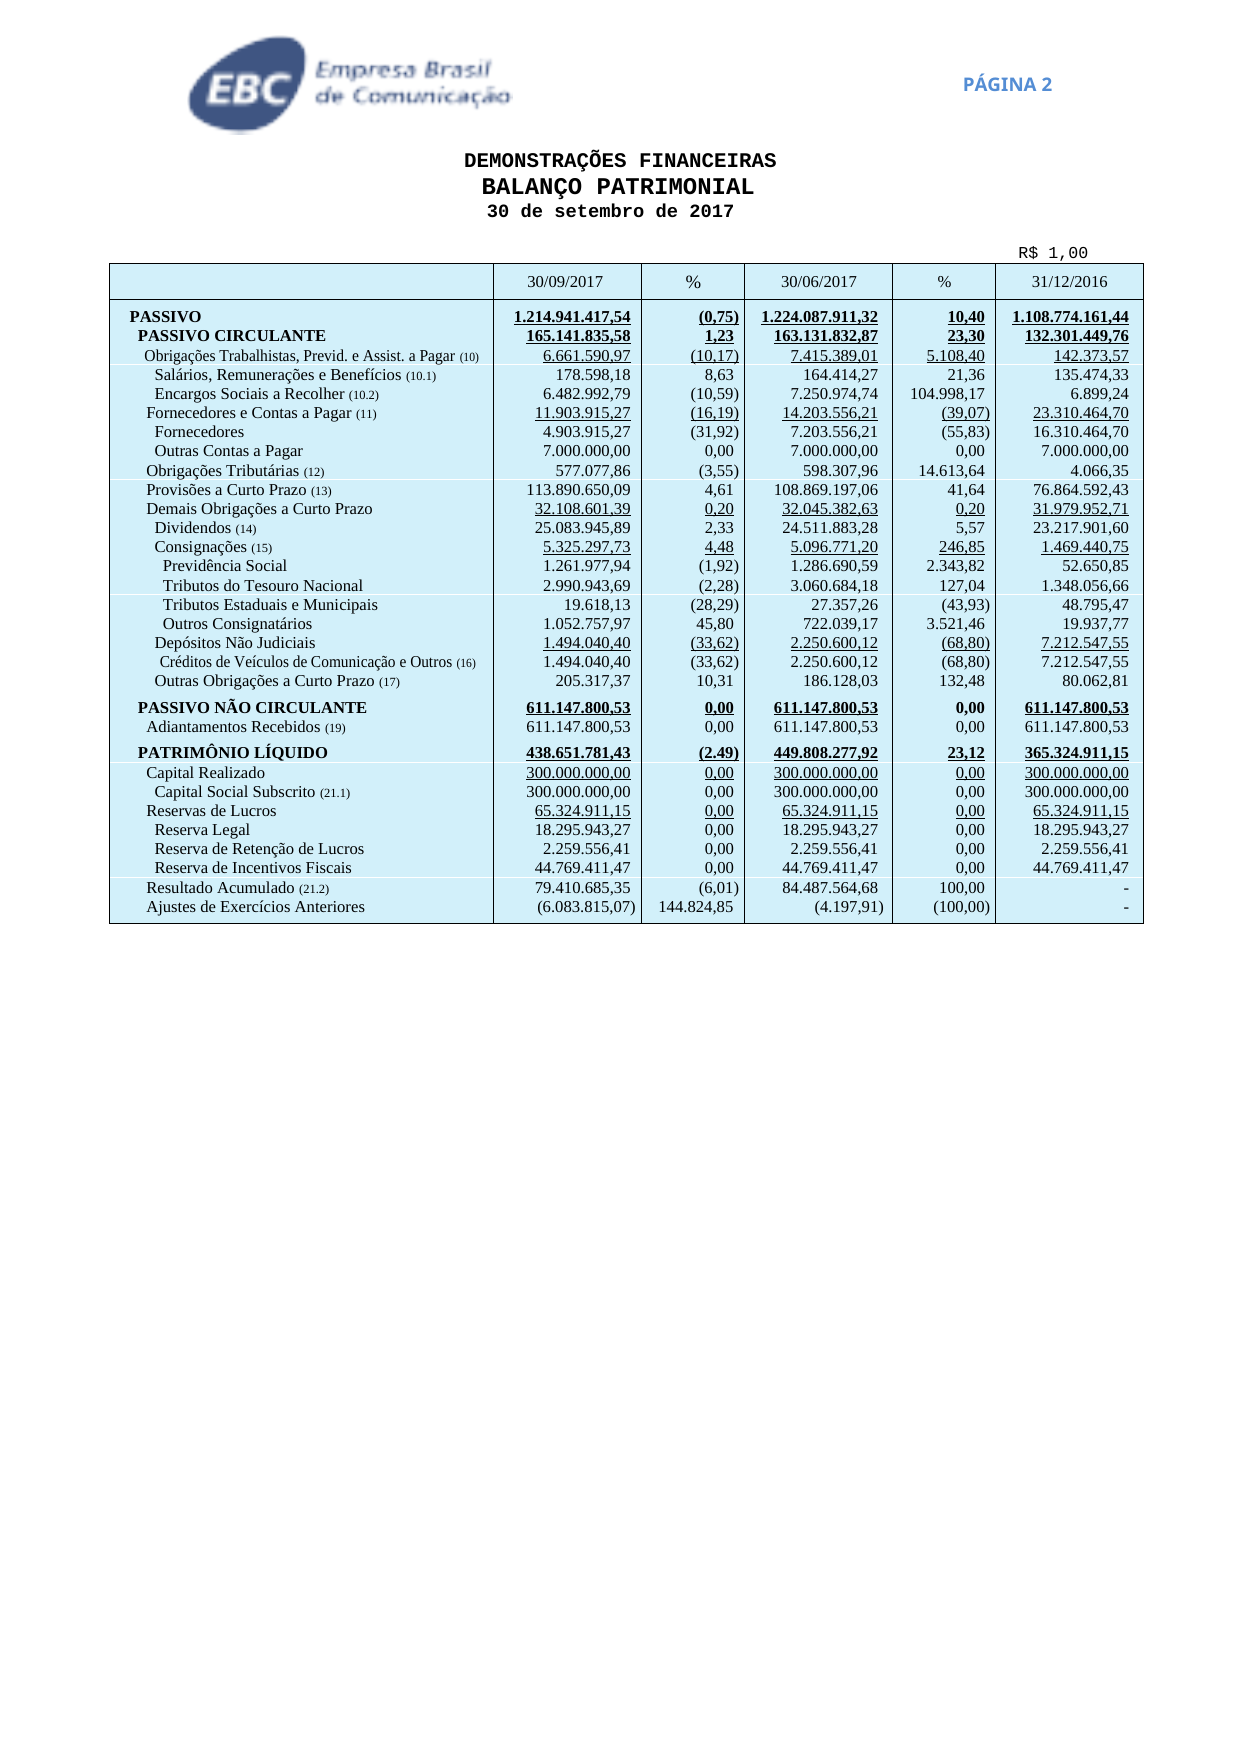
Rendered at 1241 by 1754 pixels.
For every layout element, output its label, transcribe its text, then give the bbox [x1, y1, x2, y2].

table_cell 0,00 [642, 858, 744, 877]
table_cell 1.494.040,40 [494, 633, 641, 652]
table_cell [642, 736, 744, 743]
table_cell Obrigações Tributárias (12) [110, 460, 493, 479]
table_cell [110, 690, 493, 698]
table_cell 132.301.449,76 [996, 326, 1143, 345]
table_cell 5.325.297,73 [494, 537, 641, 556]
text 30 de setembro de 2017 [187, 202, 1034, 223]
table_cell [642, 300, 744, 307]
table_cell Demais Obrigações a Curto Prazo [110, 499, 493, 518]
table_cell 135.474,33 [996, 365, 1143, 384]
table_header 30/06/2017 [745, 264, 892, 299]
table_cell Consignações (15) [110, 537, 493, 556]
table_cell 76.864.592,43 [996, 480, 1143, 499]
table_cell 79.410.685,35 [494, 878, 641, 897]
table_cell Outros Consignatários [110, 614, 493, 633]
table_cell Capital Social Subscrito (21.1) [110, 782, 493, 801]
table_cell 65.324.911,15 [745, 801, 892, 820]
table_cell 6.899,24 [996, 384, 1143, 403]
table_cell [893, 300, 995, 307]
table_cell 65.324.911,15 [996, 801, 1143, 820]
table_cell 21,36 [893, 365, 995, 384]
table_cell [110, 736, 493, 743]
table_cell [996, 736, 1143, 743]
table_cell 5,57 [893, 518, 995, 537]
table_header [110, 264, 493, 299]
table_cell 0,00 [893, 782, 995, 801]
table_cell 2.250.600,12 [745, 652, 892, 671]
table_cell [494, 736, 641, 743]
table_cell Fornecedores e Contas a Pagar (11) [110, 403, 493, 422]
table_cell Dividendos (14) [110, 518, 493, 537]
table_cell Depósitos Não Judiciais [110, 633, 493, 652]
table_cell 0,00 [642, 839, 744, 858]
table_cell 0,00 [642, 801, 744, 820]
table_cell 1.286.690,59 [745, 556, 892, 575]
table_cell 0,00 [642, 717, 744, 736]
table_cell Resultado Acumulado (21.2) [110, 878, 493, 897]
table_cell 0,00 [893, 801, 995, 820]
table_cell 300.000.000,00 [996, 763, 1143, 782]
table_cell 611.147.800,53 [494, 717, 641, 736]
table_cell (0,75) [642, 307, 744, 326]
table_cell 2.259.556,41 [494, 839, 641, 858]
table_cell (1,92) [642, 556, 744, 575]
table_cell 0,00 [642, 782, 744, 801]
table_cell 31.979.952,71 [996, 499, 1143, 518]
table_cell 1.469.440,75 [996, 537, 1143, 556]
table_cell - [996, 878, 1143, 897]
table_cell [893, 916, 995, 923]
table_cell 5.096.771,20 [745, 537, 892, 556]
table_cell 18.295.943,27 [745, 820, 892, 839]
table_cell 300.000.000,00 [494, 782, 641, 801]
table_cell [745, 690, 892, 698]
table_cell 41,64 [893, 480, 995, 499]
table_cell 1,23 [642, 326, 744, 345]
table_cell Tributos Estaduais e Municipais [110, 595, 493, 614]
table_header 30/09/2017 [494, 264, 641, 299]
table_cell (4.197,91) [745, 897, 892, 916]
table_cell 300.000.000,00 [494, 763, 641, 782]
table_cell 2.259.556,41 [745, 839, 892, 858]
table_cell 16.310.464,70 [996, 422, 1143, 441]
table_cell 45,80 [642, 614, 744, 633]
table_cell 10,40 [893, 307, 995, 326]
table_cell (6,01) [642, 878, 744, 897]
table_cell 19.618,13 [494, 595, 641, 614]
table_cell (2,28) [642, 575, 744, 594]
table_cell [996, 300, 1143, 307]
table_cell 108.869.197,06 [745, 480, 892, 499]
table_cell 0,20 [893, 499, 995, 518]
table_cell 14.613,64 [893, 460, 995, 479]
table_cell 8,63 [642, 365, 744, 384]
table_cell 100,00 [893, 878, 995, 897]
table_cell 7.203.556,21 [745, 422, 892, 441]
table_cell PATRIMÔNIO LÍQUIDO [110, 743, 493, 762]
table_cell 0,20 [642, 499, 744, 518]
table_cell 205.317,37 [494, 671, 641, 690]
table_cell Reserva Legal [110, 820, 493, 839]
table_cell 23,30 [893, 326, 995, 345]
table_cell 7.250.974,74 [745, 384, 892, 403]
table_cell 23.310.464,70 [996, 403, 1143, 422]
table_cell Adiantamentos Recebidos (19) [110, 717, 493, 736]
table_header 31/12/2016 [996, 264, 1143, 299]
table_cell 48.795,47 [996, 595, 1143, 614]
table_cell 0,00 [893, 717, 995, 736]
table_cell 5.108,40 [893, 345, 995, 364]
table_cell 65.324.911,15 [494, 801, 641, 820]
table_cell 7.000.000,00 [494, 441, 641, 460]
table_cell Previdência Social [110, 556, 493, 575]
table_cell 0,00 [893, 763, 995, 782]
table_cell 1.348.056,66 [996, 575, 1143, 594]
table_cell 0,00 [642, 820, 744, 839]
table_header % [893, 264, 995, 299]
table_cell [642, 916, 744, 923]
table_cell - [996, 897, 1143, 916]
table_cell Reserva de Incentivos Fiscais [110, 858, 493, 877]
table_cell PASSIVO CIRCULANTE [110, 326, 493, 345]
table_cell (31,92) [642, 422, 744, 441]
table_cell 11.903.915,27 [494, 403, 641, 422]
table_cell 1.261.977,94 [494, 556, 641, 575]
table_cell 127,04 [893, 575, 995, 594]
table_cell 10,31 [642, 671, 744, 690]
table_cell Outras Obrigações a Curto Prazo (17) [110, 671, 493, 690]
table_cell (3,55) [642, 460, 744, 479]
table_cell 365.324.911,15 [996, 743, 1143, 762]
table_cell 0,00 [893, 839, 995, 858]
table_cell 611.147.800,53 [494, 698, 641, 717]
table_cell 18.295.943,27 [494, 820, 641, 839]
table_cell [745, 916, 892, 923]
table_cell [745, 736, 892, 743]
table_cell 164.414,27 [745, 365, 892, 384]
table_cell (43,93) [893, 595, 995, 614]
table_cell [745, 300, 892, 307]
table_cell 1.108.774.161,44 [996, 307, 1143, 326]
table_cell 300.000.000,00 [745, 763, 892, 782]
table_cell 7.212.547,55 [996, 633, 1143, 652]
table_cell PASSIVO NÃO CIRCULANTE [110, 698, 493, 717]
table_cell (33,62) [642, 633, 744, 652]
table_cell [110, 916, 493, 923]
table_cell 7.000.000,00 [996, 441, 1143, 460]
table_cell PASSIVO [110, 307, 493, 326]
table_cell 300.000.000,00 [745, 782, 892, 801]
table_cell 142.373,57 [996, 345, 1143, 364]
table_cell 32.108.601,39 [494, 499, 641, 518]
table_cell 0,00 [893, 698, 995, 717]
table_cell 3.060.684,18 [745, 575, 892, 594]
table_cell 611.147.800,53 [996, 717, 1143, 736]
table_cell 165.141.835,58 [494, 326, 641, 345]
table_cell Reservas de Lucros [110, 801, 493, 820]
table_cell Fornecedores [110, 422, 493, 441]
table_cell 300.000.000,00 [996, 782, 1143, 801]
table_cell 2.343,82 [893, 556, 995, 575]
table_cell 7.415.389,01 [745, 345, 892, 364]
table_cell 19.937,77 [996, 614, 1143, 633]
table_cell (10,59) [642, 384, 744, 403]
table_cell [893, 690, 995, 698]
table_cell 27.357,26 [745, 595, 892, 614]
table_cell 144.824,85 [642, 897, 744, 916]
table_cell (100,00) [893, 897, 995, 916]
table_cell 24.511.883,28 [745, 518, 892, 537]
table_cell 3.521,46 [893, 614, 995, 633]
table_cell 186.128,03 [745, 671, 892, 690]
table_cell 611.147.800,53 [996, 698, 1143, 717]
table_cell [110, 300, 493, 307]
table_cell 1.214.941.417,54 [494, 307, 641, 326]
table_cell 44.769.411,47 [745, 858, 892, 877]
table_cell 449.808.277,92 [745, 743, 892, 762]
table_cell 23,12 [893, 743, 995, 762]
table_cell Tributos do Tesouro Nacional [110, 575, 493, 594]
table_cell 132,48 [893, 671, 995, 690]
text R$ 1,00 [187, 244, 1088, 263]
text BALANÇO PATRIMONIAL [187, 174, 1034, 202]
table_cell (39,07) [893, 403, 995, 422]
table_cell 0,00 [893, 820, 995, 839]
table_cell 1.494.040,40 [494, 652, 641, 671]
table_cell 32.045.382,63 [745, 499, 892, 518]
table_cell 246,85 [893, 537, 995, 556]
table_cell 4.903.915,27 [494, 422, 641, 441]
table_cell 0,00 [642, 441, 744, 460]
table_cell 18.295.943,27 [996, 820, 1143, 839]
table_cell (2.49) [642, 743, 744, 762]
table_cell 0,00 [642, 698, 744, 717]
table_cell 14.203.556,21 [745, 403, 892, 422]
table_cell (16,19) [642, 403, 744, 422]
table_cell 7.000.000,00 [745, 441, 892, 460]
table_cell 44.769.411,47 [996, 858, 1143, 877]
table_cell 104.998,17 [893, 384, 995, 403]
table_cell 0,00 [893, 858, 995, 877]
table_cell 438.651.781,43 [494, 743, 641, 762]
table_cell 722.039,17 [745, 614, 892, 633]
table_cell 23.217.901,60 [996, 518, 1143, 537]
table_cell 7.212.547,55 [996, 652, 1143, 671]
table_cell 1.224.087.911,32 [745, 307, 892, 326]
table_header % [642, 264, 744, 299]
table_cell 4,61 [642, 480, 744, 499]
table_cell 163.131.832,87 [745, 326, 892, 345]
table_cell Reserva de Retenção de Lucros [110, 839, 493, 858]
table_cell [996, 690, 1143, 698]
table_cell 1.052.757,97 [494, 614, 641, 633]
table_cell [642, 690, 744, 698]
table_cell 44.769.411,47 [494, 858, 641, 877]
table_cell Outras Contas a Pagar [110, 441, 493, 460]
table_cell Obrigações Trabalhistas, Previd. e Assist. a Pagar (10) [110, 345, 493, 364]
table_cell 2.250.600,12 [745, 633, 892, 652]
table_cell 2,33 [642, 518, 744, 537]
table_cell 577.077,86 [494, 460, 641, 479]
table_cell Salários, Remunerações e Benefícios (10.1) [110, 365, 493, 384]
table_cell Ajustes de Exercícios Anteriores [110, 897, 493, 916]
table_cell 4,48 [642, 537, 744, 556]
table_cell [893, 736, 995, 743]
table_cell 178.598,18 [494, 365, 641, 384]
table_cell 0,00 [642, 763, 744, 782]
table_cell (55,83) [893, 422, 995, 441]
table_cell Créditos de Veículos de Comunicação e Outros (16) [110, 652, 493, 671]
table_cell 25.083.945,89 [494, 518, 641, 537]
table_cell (6.083.815,07) [494, 897, 641, 916]
table_cell 80.062,81 [996, 671, 1143, 690]
table_cell (10,17) [642, 345, 744, 364]
table_cell 611.147.800,53 [745, 717, 892, 736]
table_cell 84.487.564,68 [745, 878, 892, 897]
table_cell Capital Realizado [110, 763, 493, 782]
table_cell (68,80) [893, 652, 995, 671]
table_cell [494, 916, 641, 923]
table_cell 52.650,85 [996, 556, 1143, 575]
table_cell [494, 690, 641, 698]
table_cell 6.482.992,79 [494, 384, 641, 403]
table_cell 2.259.556,41 [996, 839, 1143, 858]
table_cell 611.147.800,53 [745, 698, 892, 717]
table_cell [996, 916, 1143, 923]
table_cell [494, 300, 641, 307]
table_cell 113.890.650,09 [494, 480, 641, 499]
table_cell Encargos Sociais a Recolher (10.2) [110, 384, 493, 403]
table_cell 598.307,96 [745, 460, 892, 479]
table_cell Provisões a Curto Prazo (13) [110, 480, 493, 499]
table_cell 0,00 [893, 441, 995, 460]
table_cell (68,80) [893, 633, 995, 652]
table_cell 2.990.943,69 [494, 575, 641, 594]
table_cell 6.661.590,97 [494, 345, 641, 364]
text DEMONSTRAÇÕES FINANCEIRAS [187, 150, 1053, 174]
table_cell 4.066,35 [996, 460, 1143, 479]
table_cell (28,29) [642, 595, 744, 614]
table_cell (33,62) [642, 652, 744, 671]
